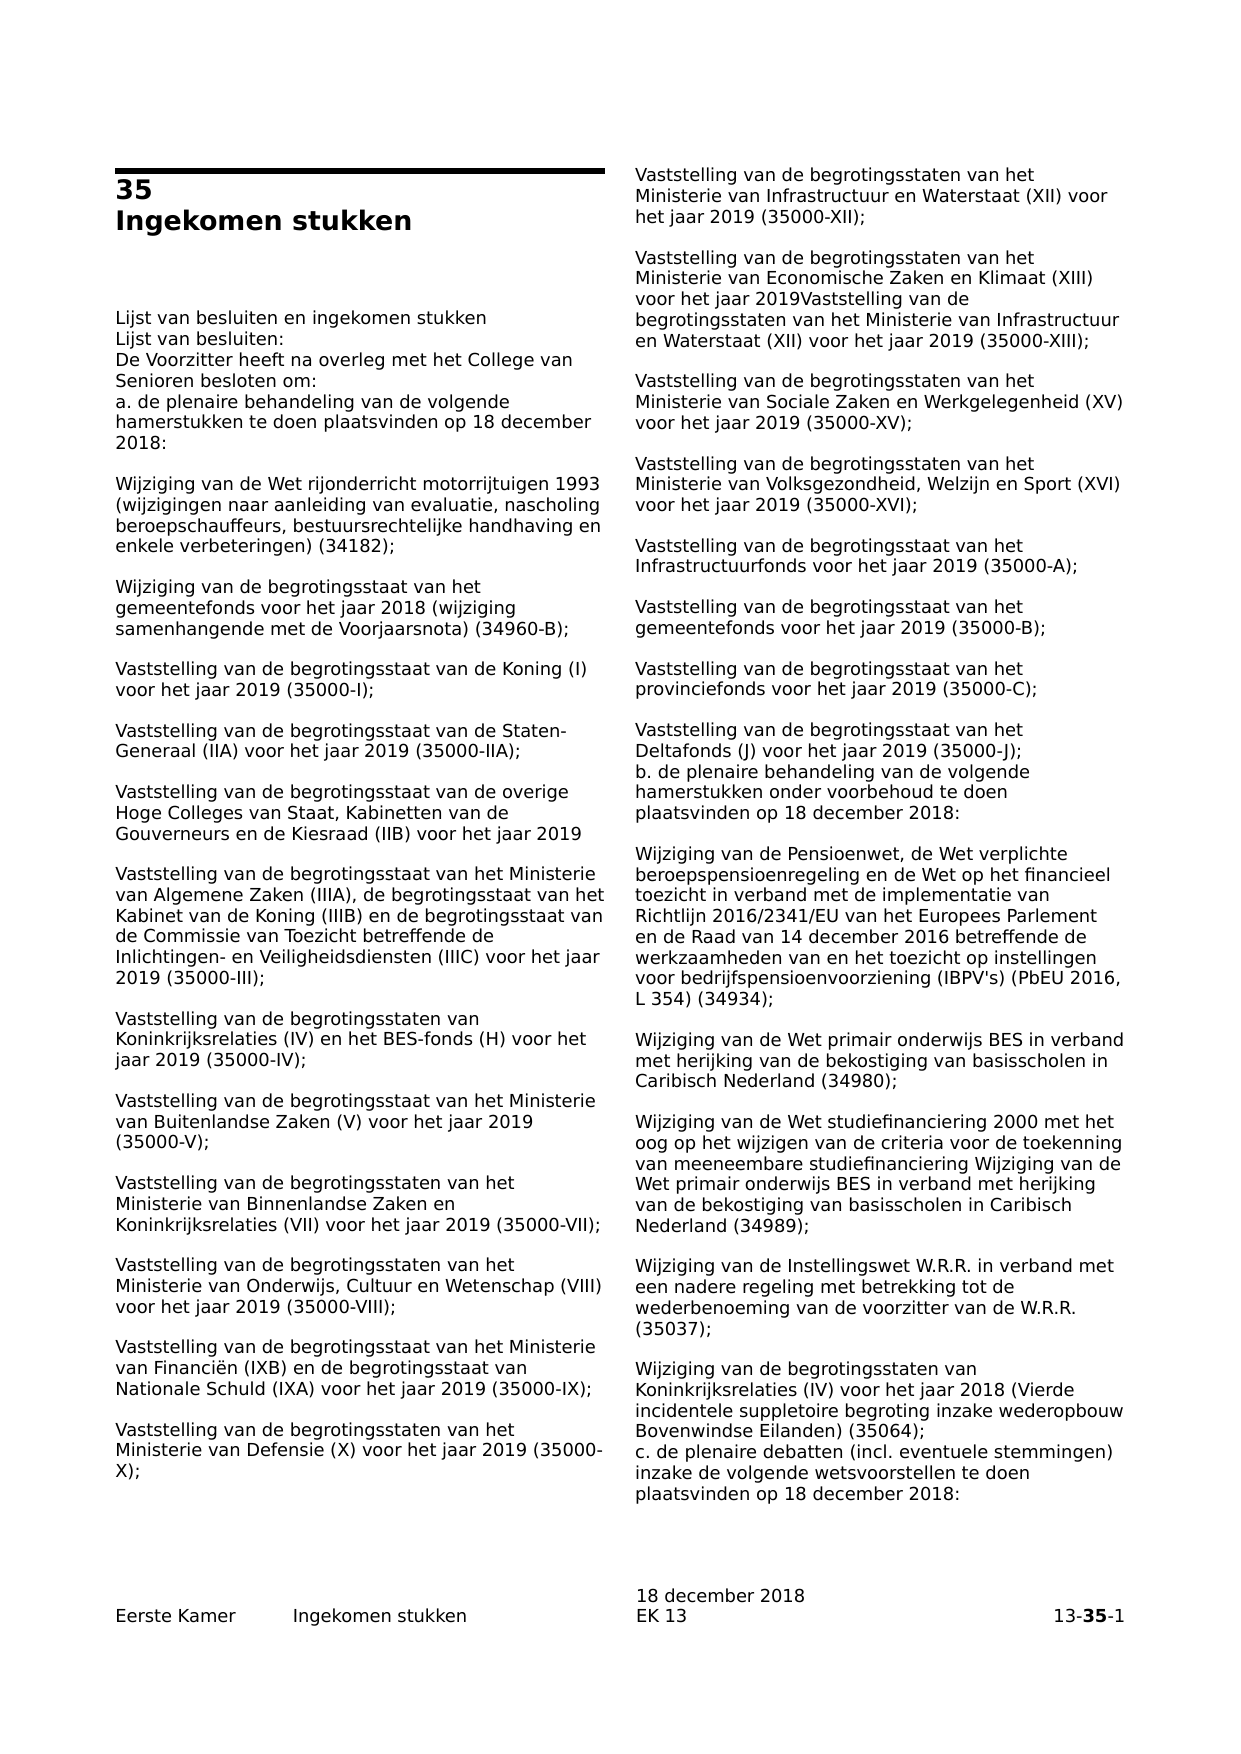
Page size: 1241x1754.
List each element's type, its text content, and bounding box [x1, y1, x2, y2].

text Vaststelling van de begrotingsstaten van Koninkrijksrelaties (IV) en het BES-fonds (H) voor het jaar 2019 (35000-IV); [115, 1008, 605, 1071]
text Vaststelling van de begrotingsstaat van het Infrastructuurfonds voor het jaar 2019 (35000-A); [635, 536, 1125, 577]
text Vaststelling van de begrotingsstaat van het Ministerie van Algemene Zaken (IIIA), de begrotingsstaat van het Kabinet van de Koning (IIIB) en de begrotingsstaat van de Commissie van Toezicht betreffende de Inlichtingen- en Veiligheidsdiensten (IIIC) voor het jaar 2019 (35000-III); [115, 864, 605, 988]
text Vaststelling van de begrotingsstaat van het Deltafonds (J) voor het jaar 2019 (35000-J); [635, 720, 1125, 761]
text Vaststelling van de begrotingsstaten van het Ministerie van Volksgezondheid, Welzijn en Sport (XVI) voor het jaar 2019 (35000-XVI); [635, 453, 1125, 516]
text Vaststelling van de begrotingsstaten van het Ministerie van Infrastructuur en Waterstaat (XII) voor het jaar 2019 (35000-XII); [635, 165, 1125, 227]
text a. de plenaire behandeling van de volgende hamerstukken te doen plaatsvinden op 18 december 2018: [115, 391, 605, 454]
text Vaststelling van de begrotingsstaat van de Koning (I) voor het jaar 2019 (35000-I); [115, 659, 605, 701]
text Vaststelling van de begrotingsstaten van het Ministerie van Economische Zaken en Klimaat (XIII) voor het jaar 2019Vaststelling van de begrotingsstaten van het Ministerie van Infrastructuur en Waterstaat (XII) voor het jaar 2019 (35000-XIII); [635, 247, 1125, 351]
text Wijziging van de begrotingsstaten van Koninkrijksrelaties (IV) voor het jaar 2018 (Vierde incidentele suppletoire begroting inzake wederopbouw Bovenwindse Eilanden) (35064); [635, 1359, 1125, 1442]
text Vaststelling van de begrotingsstaat van het Ministerie van Buitenlandse Zaken (V) voor het jaar 2019 (35000-V); [115, 1091, 605, 1153]
text Lijst van besluiten en ingekomen stukken [115, 308, 605, 329]
text Vaststelling van de begrotingsstaat van het Ministerie van Financiën (IXB) en de begrotingsstaat van Nationale Schuld (IXA) voor het jaar 2019 (35000-IX); [115, 1337, 605, 1399]
text Wijziging van de Wet rijonderricht motorrijtuigen 1993 (wijzigingen naar aanleiding van evaluatie, nascholing beroepschauffeurs, bestuursrechtelijke handhaving en enkele verbeteringen) (34182); [115, 474, 605, 557]
text Wijziging van de begrotingsstaat van het gemeentefonds voor het jaar 2018 (wijziging samenhangende met de Voorjaarsnota) (34960-B); [115, 577, 605, 639]
text Vaststelling van de begrotingsstaat van het provinciefonds voor het jaar 2019 (35000-C); [635, 658, 1125, 700]
text Wijziging van de Wet primair onderwijs BES in verband met herijking van de bekostiging van basisscholen in Caribisch Nederland (34980); [635, 1030, 1125, 1092]
text Wijziging van de Pensioenwet, de Wet verplichte beroepspensioenregeling en de Wet op het financieel toezicht in verband met de implementatie van Richtlijn 2016/2341/EU van het Europees Parlement en de Raad van 14 december 2016 betreffende de werkzaamheden van en het toezicht op instellingen voor bedrijfspensioenvoorziening (IBPV's) (PbEU 2016, L 354) (34934); [635, 844, 1125, 1010]
text b. de plenaire behandeling van de volgende hamerstukken onder voorbehoud te doen plaatsvinden op 18 december 2018: [635, 761, 1125, 824]
text Vaststelling van de begrotingsstaat van de Staten-Generaal (IIA) voor het jaar 2019 (35000-IIA); [115, 721, 605, 762]
text Lijst van besluiten: [115, 329, 605, 350]
text Wijziging van de Wet studiefinanciering 2000 met het oog op het wijzigen van de criteria voor de toekenning van meeneembare studiefinanciering Wijziging van de Wet primair onderwijs BES in verband met herijking van de bekostiging van basisscholen in Caribisch Nederland (34989); [635, 1112, 1125, 1236]
text Vaststelling van de begrotingsstaten van het Ministerie van Onderwijs, Cultuur en Wetenschap (VIII) voor het jaar 2019 (35000-VIII); [115, 1255, 605, 1317]
text Vaststelling van de begrotingsstaten van het Ministerie van Sociale Zaken en Werkgelegenheid (XV) voor het jaar 2019 (35000-XV); [635, 371, 1125, 433]
text De Voorzitter heeft na overleg met het College van Senioren besloten om: [115, 350, 605, 391]
text Vaststelling van de begrotingsstaten van het Ministerie van Binnenlandse Zaken en Koninkrijksrelaties (VII) voor het jaar 2019 (35000-VII); [115, 1173, 605, 1235]
text Vaststelling van de begrotingsstaat van de overige Hoge Colleges van Staat, Kabinetten van de Gouverneurs en de Kiesraad (IIB) voor het jaar 2019 [115, 782, 605, 844]
text Vaststelling van de begrotingsstaat van het gemeentefonds voor het jaar 2019 (35000-B); [635, 597, 1125, 638]
text Wijziging van de Instellingswet W.R.R. in verband met een nadere regeling met betrekking tot de wederbenoeming van de voorzitter van de W.R.R. (35037); [635, 1256, 1125, 1339]
title 35 Ingekomen stukken [115, 174, 605, 237]
text c. de plenaire debatten (incl. eventuele stemmingen) inzake de volgende wetsvoorstellen te doen plaatsvinden op 18 december 2018: [635, 1442, 1125, 1504]
text Vaststelling van de begrotingsstaten van het Ministerie van Defensie (X) voor het jaar 2019 (35000-X); [115, 1419, 605, 1482]
